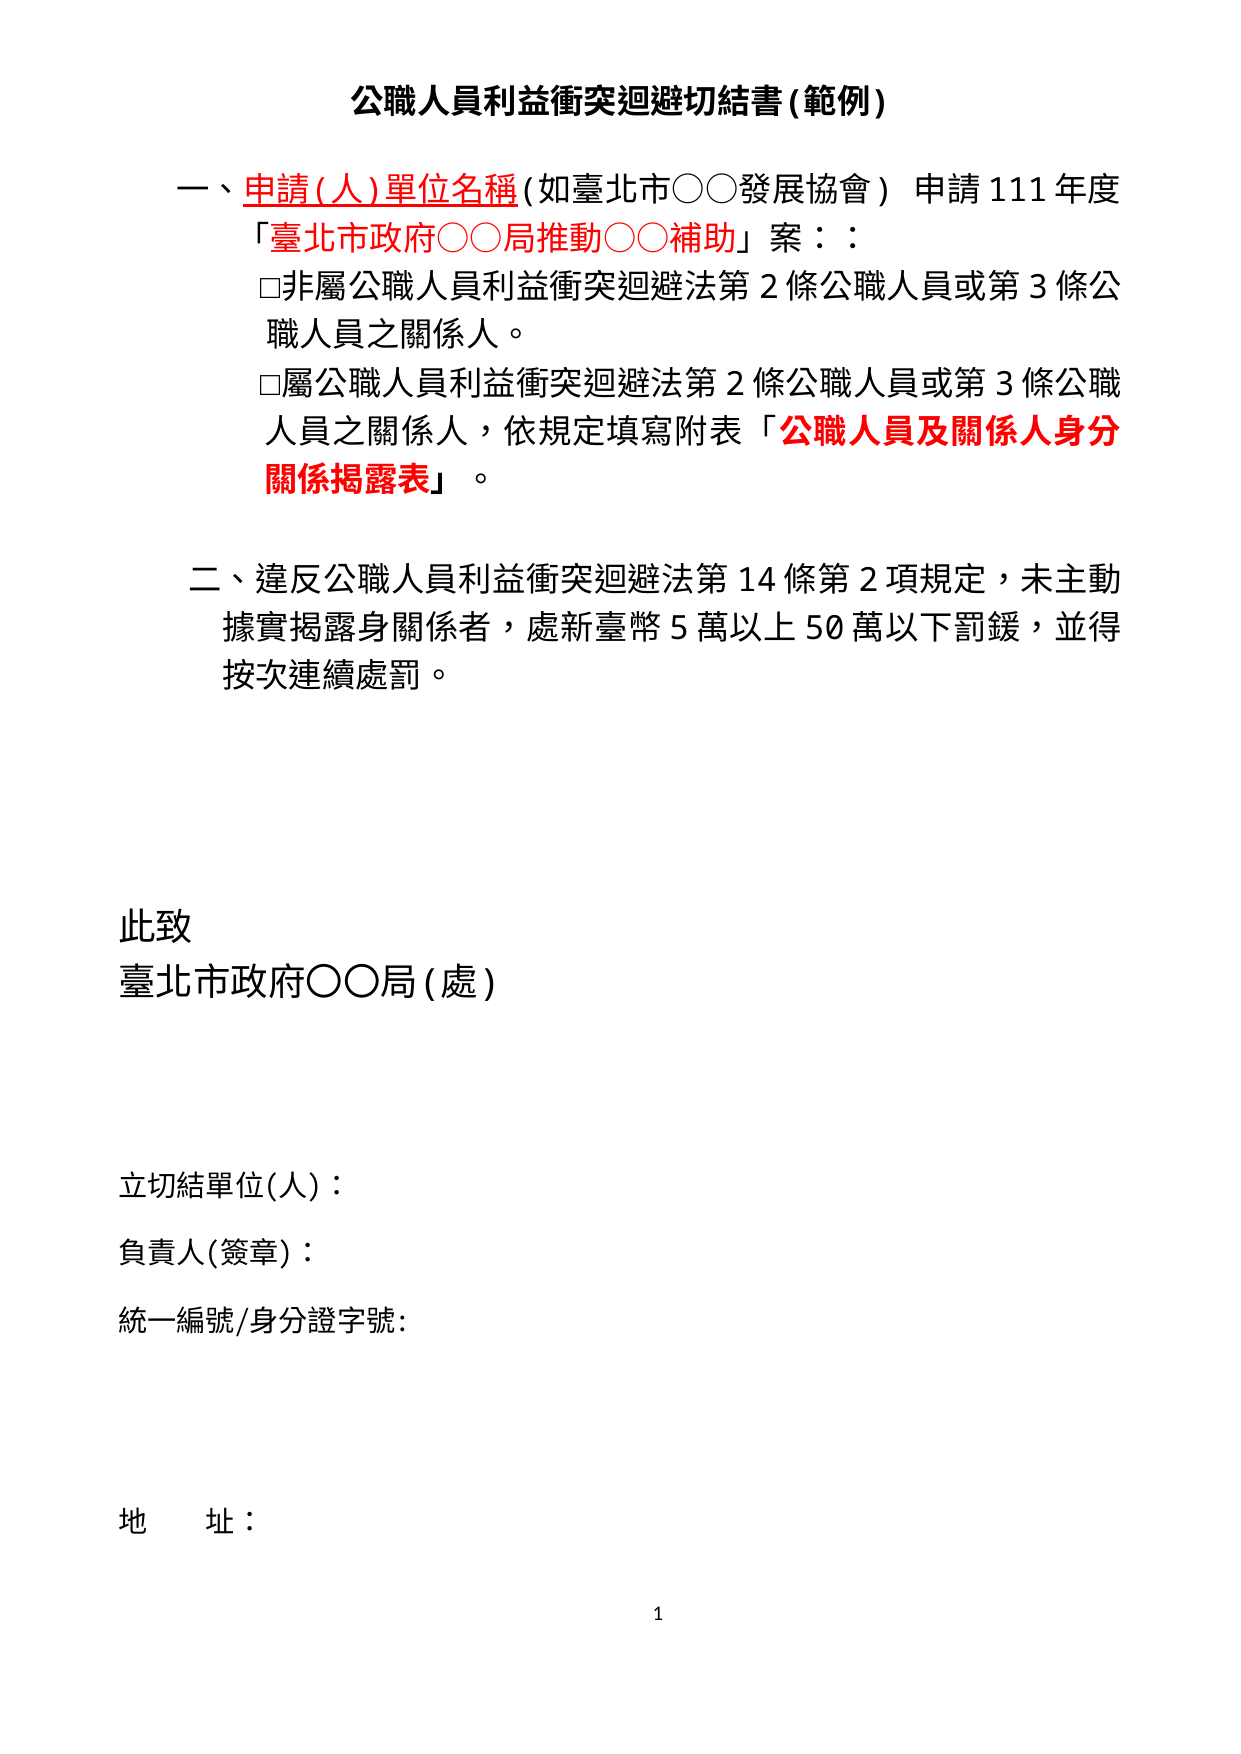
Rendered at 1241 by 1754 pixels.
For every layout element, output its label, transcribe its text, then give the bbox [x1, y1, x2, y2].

text 此致 [118, 897, 1122, 952]
text 地 址： [118, 1499, 1122, 1541]
text 統一編號/身分證字號: [118, 1297, 1122, 1339]
text 負責人(簽章)： [118, 1230, 1122, 1272]
text 一、申請(人)單位名稱(如臺北市○○發展協會) 申請111年度「臺北市政府○○局推動○○補助」案：： [118, 163, 1122, 260]
text 立切結單位(人)： [118, 1163, 1122, 1205]
text □屬公職人員利益衝突迴避法第2條公職人員或第3條公職人員之關係人，依規定填寫附表「公職人員及關係人身分關係揭露表」。 [118, 356, 1122, 501]
text 二、違反公職人員利益衝突迴避法第14條第2項規定，未主動據實揭露身關係者，處新臺幣5萬以上50萬以下罰鍰，並得按次連續處罰。 [105, 552, 1122, 697]
text 公職人員利益衝突迴避切結書(範例) [118, 75, 1122, 123]
text □非屬公職人員利益衝突迴避法第2條公職人員或第3條公職人員之關係人。 [118, 260, 1122, 356]
text 臺北市政府〇〇局(處) [118, 952, 1122, 1006]
